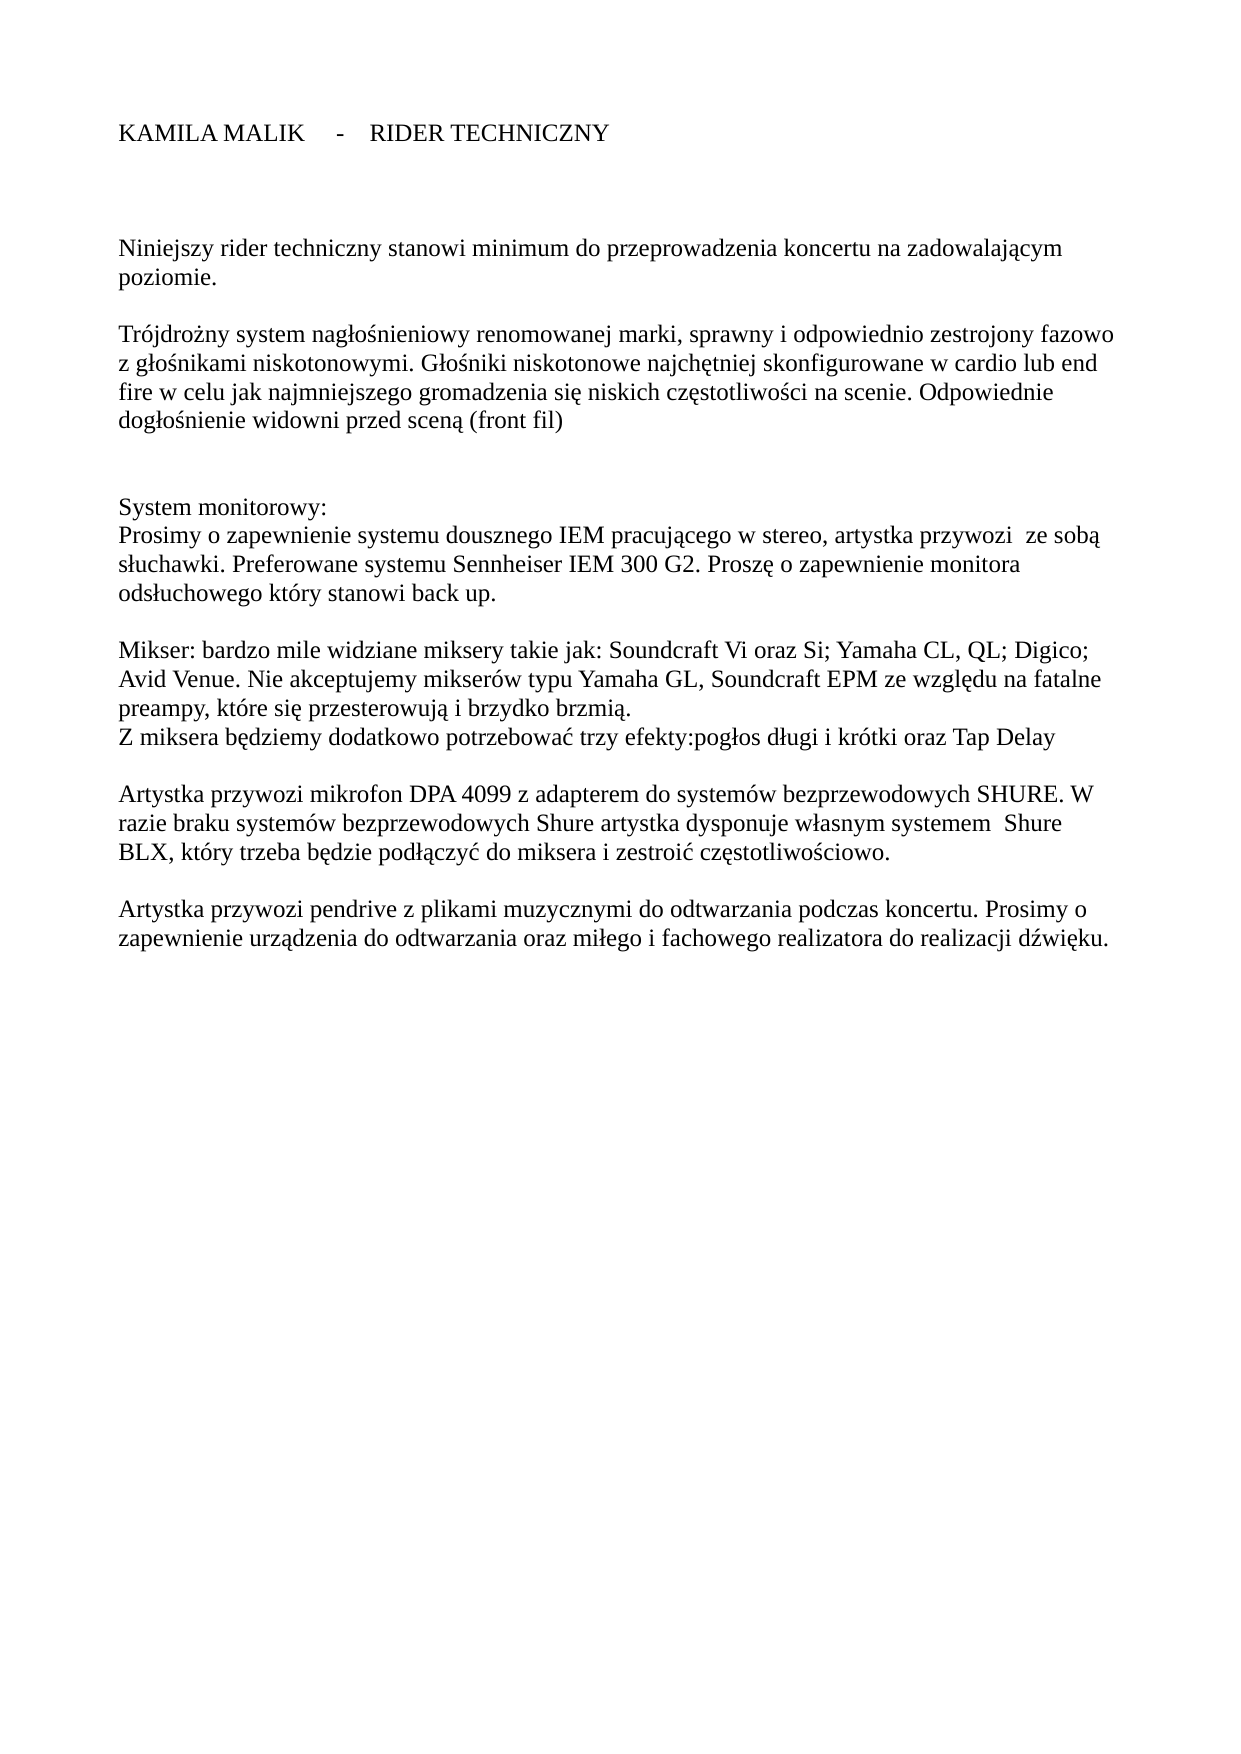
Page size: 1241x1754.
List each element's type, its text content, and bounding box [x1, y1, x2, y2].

text System monitorowy: [118, 492, 1122, 521]
text Prosimy o zapewnienie systemu dousznego IEM pracującego w stereo, artystka przywozi ze sobą słuchawki. Preferowane systemu Sennheiser IEM 300 G2. Proszę o zapewnienie monitora odsłuchowego który stanowi back up. [118, 521, 1122, 607]
text Mikser: bardzo mile widziane miksery takie jak: Soundcraft Vi oraz Si; Yamaha CL, QL; Digico; Avid Venue. Nie akceptujemy mikserów typu Yamaha GL, Soundcraft EPM ze względu na fatalne preampy, które się przesterowują i brzydko brzmią. [118, 636, 1122, 722]
text Z miksera będziemy dodatkowo potrzebować trzy efekty:pogłos długi i krótki oraz Tap Delay [118, 722, 1122, 751]
text Niniejszy rider techniczny stanowi minimum do przeprowadzenia koncertu na zadowalającym poziomie. [118, 233, 1122, 291]
text Trójdrożny system nagłośnieniowy renomowanej marki, sprawny i odpowiednio zestrojony fazowo z głośnikami niskotonowymi. Głośniki niskotonowe najchętniej skonfigurowane w cardio lub end fire w celu jak najmniejszego gromadzenia się niskich częstotliwości na scenie. Odpowiednie dogłośnienie widowni przed sceną (front fil) [118, 319, 1122, 434]
text Artystka przywozi pendrive z plikami muzycznymi do odtwarzania podczas koncertu. Prosimy o zapewnienie urządzenia do odtwarzania oraz miłego i fachowego realizatora do realizacji dźwięku. [118, 894, 1122, 952]
text Artystka przywozi mikrofon DPA 4099 z adapterem do systemów bezprzewodowych SHURE. W razie braku systemów bezprzewodowych Shure artystka dysponuje własnym systemem Shure BLX, który trzeba będzie podłączyć do miksera i zestroić częstotliwościowo. [118, 779, 1122, 866]
text KAMILA MALIK - RIDER TECHNICZNY [118, 118, 1122, 147]
